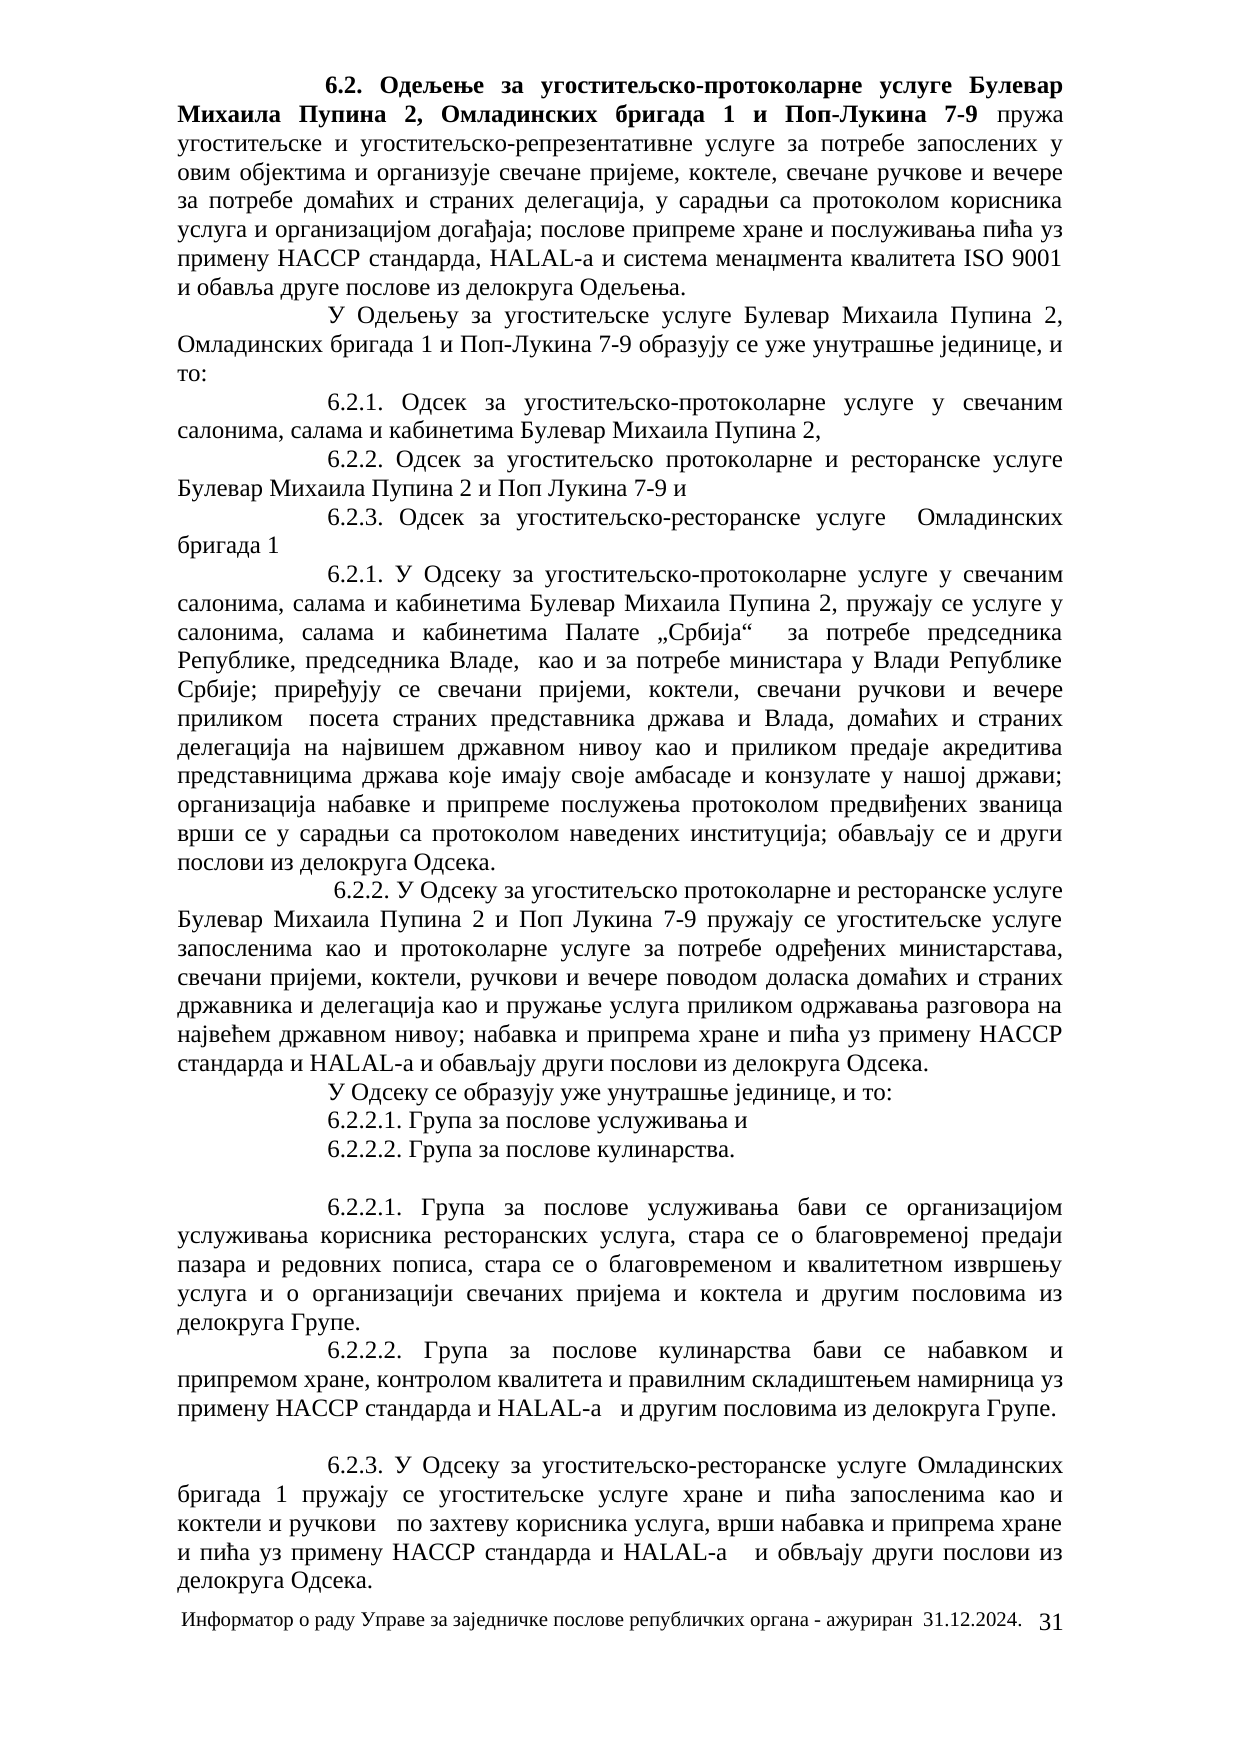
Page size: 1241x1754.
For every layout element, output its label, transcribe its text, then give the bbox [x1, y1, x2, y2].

text 6.2.2.1. Група за послове услуживања бави се организацијом услуживања корисника ресторанских услуга, стара се о благовременој предаји пазара и редовних пописа, стара се о благовременом и квалитетном извршењу услуга и о организацији свечаних пријема и коктела и другим пословима из делокруга Групе. [177, 1192, 1063, 1336]
text 6.2. Одељење за угоститељско-протоколарне услуге Булевар Михаила Пупина 2, Омладинских бригада 1 и Поп-Лукина 7-9 пружа угоститељске и угоститељско-репрезентативне услуге за потребе запослених у овим објектима и организује свечане пријеме, коктеле, свечане ручкове и вечере за потребе домаћих и страних делегација, у сарадњи са протоколом корисника услуга и организацијом догађаја; послове припреме хране и послуживања пића уз примену НАССР стандарда, HALAL-a и система менаџмента квалитета ISO 9001 и обавља друге послове из делокруга Одељења. [177, 71, 1063, 301]
text У Одељењу за угоститељске услуге Булевар Михаила Пупина 2, Омладинских бригада 1 и Поп-Лукина 7-9 образују се уже унутрашње јединице, и то: [177, 301, 1063, 387]
text 6.2.2.1. Група за послове услуживања и [177, 1106, 1063, 1134]
text 6.2.1. Одсек за угоститељско-протоколарне услуге у свечаним салонима, салама и кабинетима Булевар Михаила Пупина 2, [177, 387, 1063, 444]
text 6.2.3. Одсек за угоститељско-ресторанске услуге Омладинских бригада 1 [177, 502, 1063, 559]
text 6.2.2. У Одсеку за угоститељско протоколарне и ресторанске услуге Булевар Михаила Пупина 2 и Поп Лукина 7-9 пружају се угоститељске услуге запосленима као и протоколарне услуге за потребе одређених министарстава, свечани пријеми, коктели, ручкови и вечере поводом доласка домаћих и страних државника и делегација као и пружање услуга приликом одржавања разговора на највећем државном нивоу; набавка и припрема хране и пића уз примену НАССР стандарда и HALAL-a и обављају други послови из делокруга Одсека. [177, 876, 1063, 1077]
text У Одсеку се образују уже унутрашње јединице, и то: [177, 1077, 1063, 1106]
text 6.2.3. У Одсеку за угоститељско-ресторанске услуге Омладинских бригада 1 пружају се угоститељске услуге хране и пића запосленима као и коктели и ручкови по захтеву корисника услуга, врши набавка и припрема хране и пића уз примену НАССР стандарда и HALAL-a и обвљају други послови из делокруга Одсека. [177, 1451, 1063, 1594]
text 6.2.2. Одсек за угоститељско протоколарне и ресторанске услуге Булевар Михаила Пупина 2 и Поп Лукина 7-9 и [177, 444, 1063, 502]
text 6.2.2.2. Група за послове кулинарства. [177, 1134, 1063, 1163]
text 6.2.2.2. Група за послове кулинарства бави се набавком и припремом хране, контролом квалитета и правилним складиштењем намирница уз примену НАССР стандарда и HALAL-a и другим пословима из делокруга Групе. [177, 1336, 1063, 1422]
text 6.2.1. У Одсеку за угоститељско-протоколарне услуге у свечаним салонима, салама и кабинетима Булевар Михаила Пупина 2, пружају се услуге у салонима, салама и кабинетима Палате „Србија“ за потребе председника Републике, председника Владе, као и за потребе министара у Влади Републике Србије; приређују се свечани пријеми, коктели, свечани ручкови и вечере приликом посета страних представника држава и Влада, домаћих и страних делегација на највишем државном нивоу као и приликом предаје акредитива представницима држава које имају своје амбасаде и конзулате у нашој држави; организација набавке и припреме послужења протоколом предвиђених званица врши се у сарадњи са протоколом наведених институција; обављају се и други послови из делокруга Одсека. [177, 559, 1063, 876]
